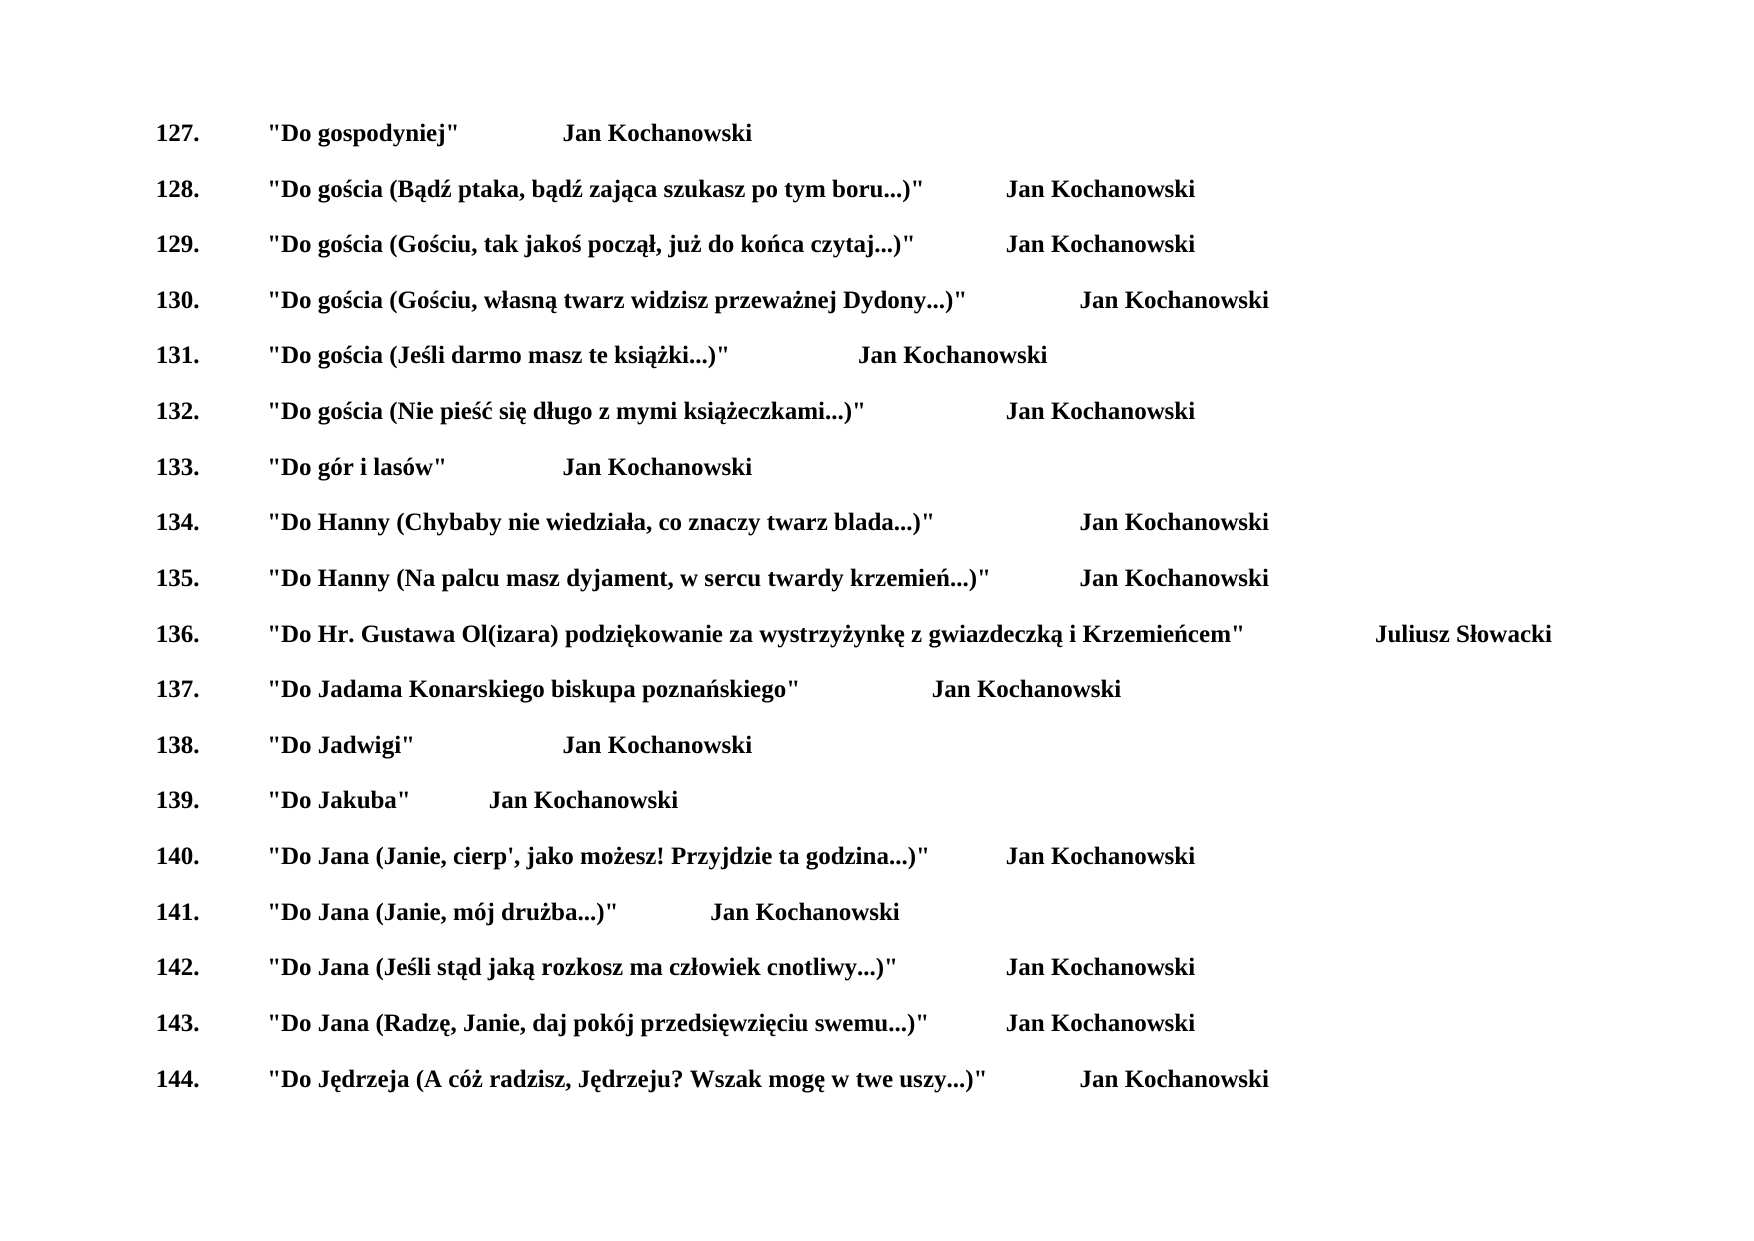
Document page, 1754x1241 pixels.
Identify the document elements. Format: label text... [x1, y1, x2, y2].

list "Do Hanny (Chybaby nie wiedziała, co znaczy twarz blada...)" Jan Kochanowski [156, 507, 1636, 536]
list "Do Hr. Gustawa Ol(izara) podziękowanie za wystrzyżynkę z gwiazdeczką i Krzemieńcem" Juliusz Słowacki [156, 619, 1636, 647]
list "Do Jadwigi" Jan Kochanowski [156, 730, 1636, 759]
list "Do gościa (Bądź ptaka, bądź zająca szukasz po tym boru...)" Jan Kochanowski [156, 174, 1636, 202]
list "Do Jana (Jeśli stąd jaką rozkosz ma człowiek cnotliwy...)" Jan Kochanowski [156, 952, 1636, 981]
list "Do gościa (Jeśli darmo masz te książki...)" Jan Kochanowski [156, 341, 1636, 369]
list "Do gościa (Gościu, własną twarz widzisz przeważnej Dydony...)" Jan Kochanowski [156, 285, 1636, 314]
list "Do gospodyniej" Jan Kochanowski [156, 118, 1636, 147]
list "Do Jakuba" Jan Kochanowski [156, 786, 1636, 814]
list "Do gór i lasów" Jan Kochanowski [156, 452, 1636, 481]
list "Do Jędrzeja (A cóż radzisz, Jędrzeju? Wszak mogę w twe uszy...)" Jan Kochanowski [156, 1064, 1636, 1092]
list "Do Jana (Janie, cierp', jako możesz! Przyjdzie ta godzina...)" Jan Kochanowski [156, 841, 1636, 870]
list "Do gościa (Gościu, tak jakoś począł, już do końca czytaj...)" Jan Kochanowski [156, 229, 1636, 258]
list "Do Jadama Konarskiego biskupa poznańskiego" Jan Kochanowski [156, 674, 1636, 703]
list "Do Jana (Janie, mój drużba...)" Jan Kochanowski [156, 897, 1636, 926]
list "Do gościa (Nie pieść się długo z mymi książeczkami...)" Jan Kochanowski [156, 396, 1636, 425]
list "Do Jana (Radzę, Janie, daj pokój przedsięwzięciu swemu...)" Jan Kochanowski [156, 1008, 1636, 1037]
list "Do Hanny (Na palcu masz dyjament, w sercu twardy krzemień...)" Jan Kochanowski [156, 563, 1636, 592]
